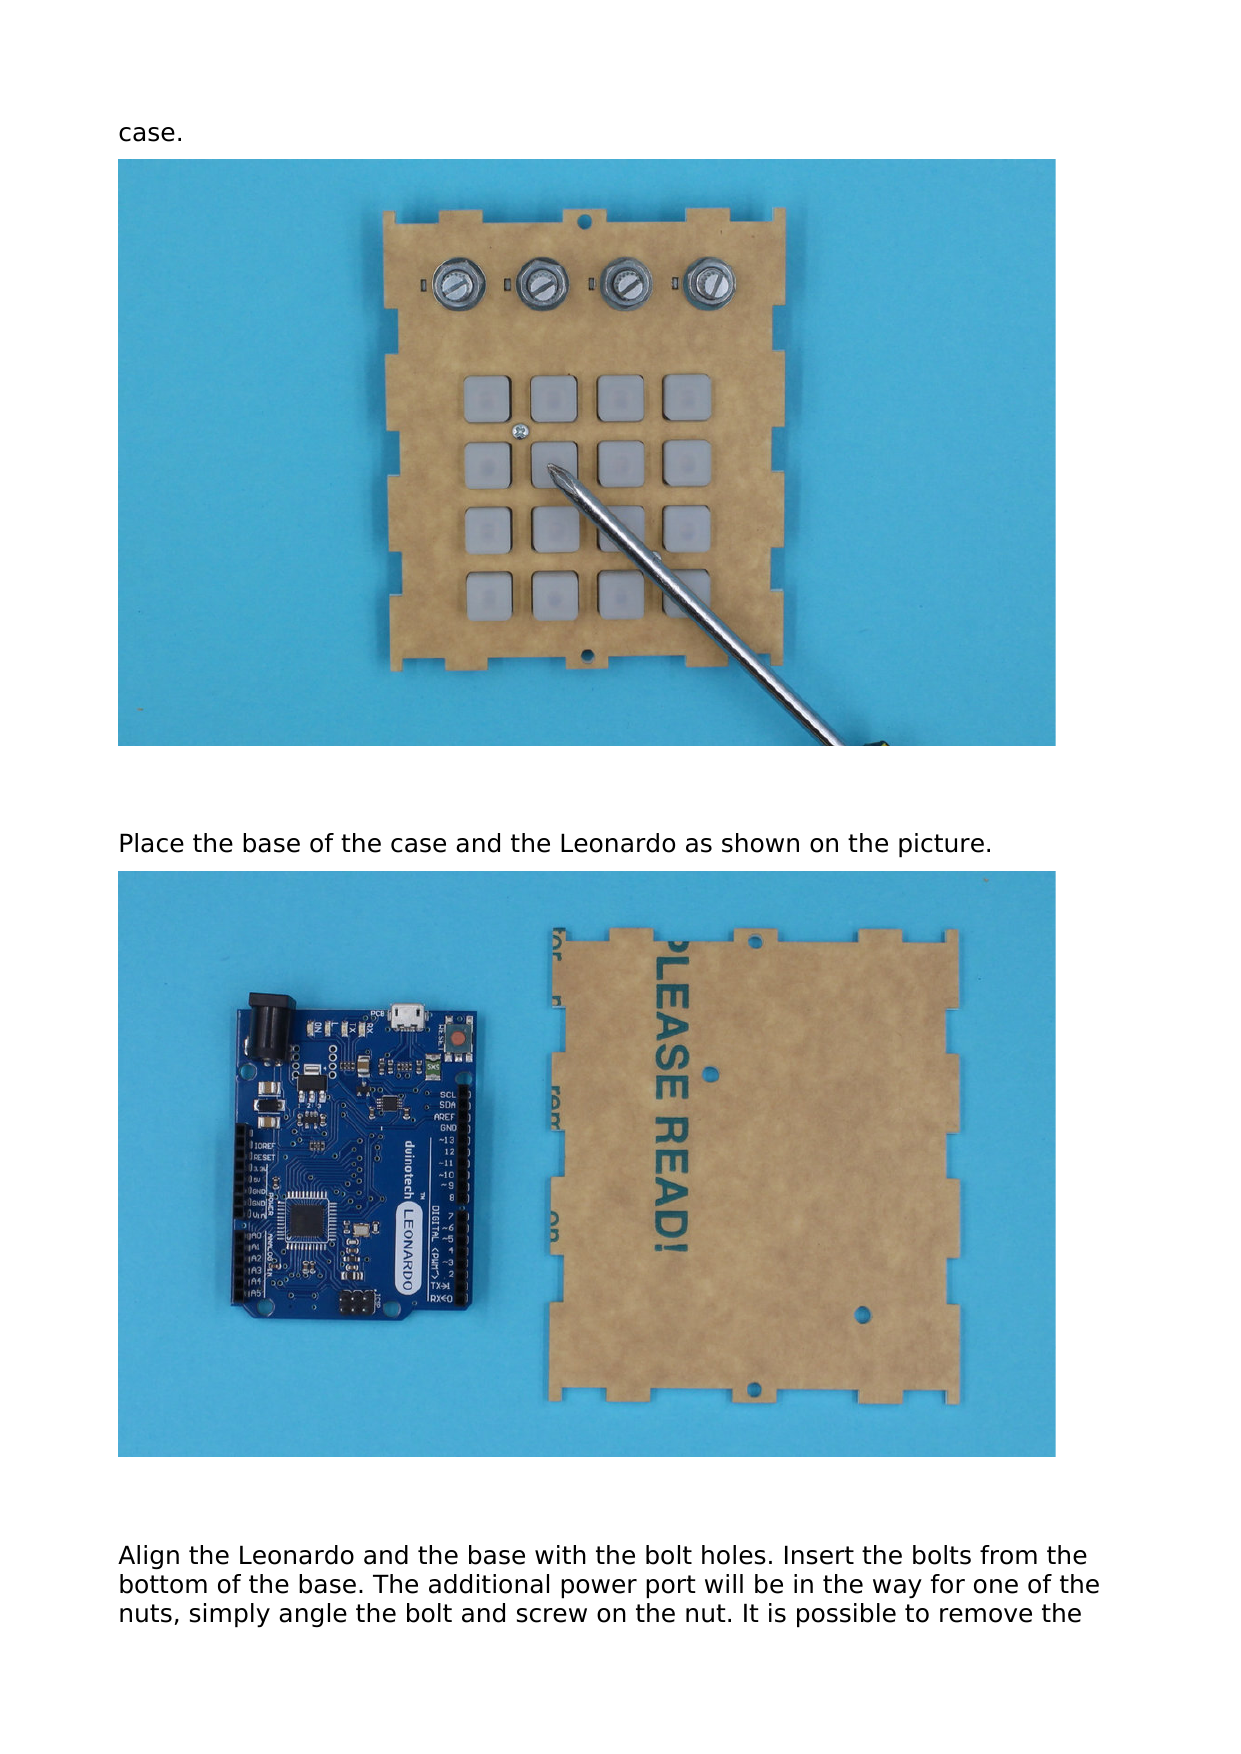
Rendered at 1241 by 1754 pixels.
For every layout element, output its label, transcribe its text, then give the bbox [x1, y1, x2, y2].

text Align the Leonardo and the base with the bolt holes. Insert the bolts from the bottom of the base. The additional power port will be in the way for one of the nuts, simply angle the bolt and screw on the nut. It is possible to remove the [118, 1541, 1122, 1628]
picture [118, 159, 1056, 746]
text Place the base of the case and the Leonardo as shown on the picture. [118, 829, 1122, 859]
text case. [118, 118, 1122, 147]
picture [118, 871, 1056, 1457]
